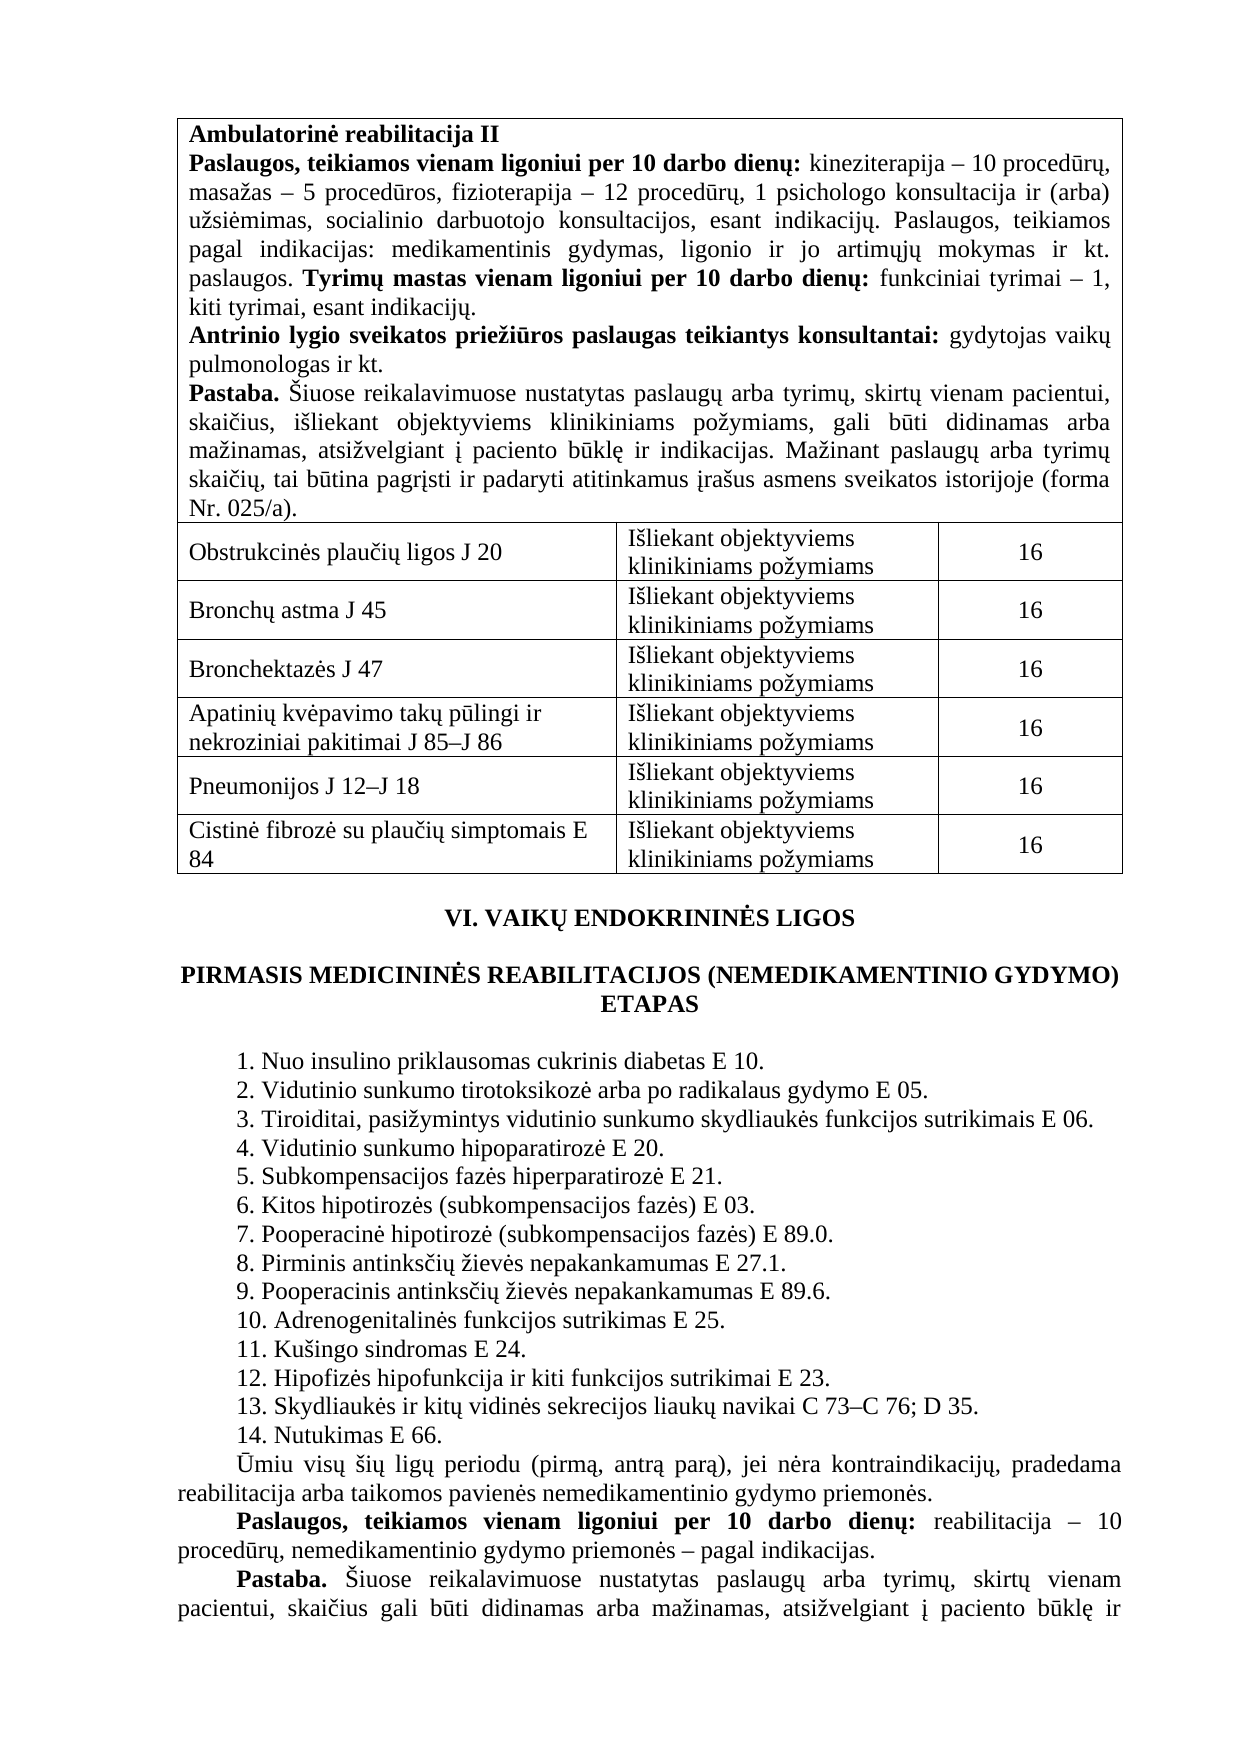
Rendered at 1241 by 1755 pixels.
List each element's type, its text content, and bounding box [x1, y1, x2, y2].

text Pastaba. Šiuose reikalavimuose nustatytas paslaugų arba tyrimų, skirtų vienam pacientui, skaičius gali būti didinamas arba mažinamas, atsižvelgiant į paciento būklę ir [177, 1564, 1122, 1621]
table_cell 16 [939, 581, 1122, 639]
text 4. Vidutinio sunkumo hipoparatirozė E 20. [177, 1133, 1122, 1161]
text 1. Nuo insulino priklausomas cukrinis diabetas E 10. [177, 1046, 1122, 1075]
table_cell Ambulatorinė reabilitacija II Paslaugos, teikiamos vienam ligoniui per 10 darbo dienų: kineziterapija – 10 procedūrų, masažas – 5 procedūros, fizioterapija – 12 procedūrų, 1 psichologo konsultacija ir (arba) užsiėmimas, socialinio darbuotojo konsultacijos, esant indikacijų. Paslaugos, teikiamos pagal indikacijas: medikamentinis gydymas, ligonio ir jo artimųjų mokymas ir kt. paslaugos. Tyrimų mastas vienam ligoniui per 10 darbo dienų: funkciniai tyrimai – 1, kiti tyrimai, esant indikacijų. Antrinio lygio sveikatos priežiūros paslaugas teikiantys konsultantai: gydytojas vaikų pulmonologas ir kt. Pastaba. Šiuose reikalavimuose nustatytas paslaugų arba tyrimų, skirtų vienam pacientui, skaičius, išliekant objektyviems klinikiniams požymiams, gali būti didinamas arba mažinamas, atsižvelgiant į paciento būklę ir indikacijas. Mažinant paslaugų arba tyrimų skaičių, tai būtina pagrįsti ir padaryti atitinkamus įrašus asmens sveikatos istorijoje (forma Nr. 025/a). [178, 119, 1122, 522]
table_cell Išliekant objektyviems klinikiniams požymiams [617, 757, 938, 814]
text 5. Subkompensacijos fazės hiperparatirozė E 21. [177, 1161, 1122, 1190]
table_cell 16 [939, 523, 1122, 580]
table_cell Bronchų astma J 45 [178, 581, 616, 639]
table_cell Išliekant objektyviems klinikiniams požymiams [617, 640, 938, 697]
text PIRMASIS MEDICININĖS REABILITACIJOS (nemedikamentinio gydymo) ETAPAS [177, 960, 1122, 1018]
table_cell 16 [939, 698, 1122, 756]
text 11. Kušingo sindromas E 24. [177, 1334, 1122, 1363]
text 14. Nutukimas E 66. [177, 1420, 1122, 1449]
table_cell Cistinė fibrozė su plaučių simptomais E 84 [178, 815, 616, 873]
text 2. Vidutinio sunkumo tirotoksikozė arba po radikalaus gydymo E 05. [177, 1075, 1122, 1104]
text Paslaugos, teikiamos vienam ligoniui per 10 darbo dienų: reabilitacija – 10 procedūrų, nemedikamentinio gydymo priemonės – pagal indikacijas. [177, 1506, 1122, 1564]
table_cell 16 [939, 757, 1122, 814]
table_cell Bronchektazės J 47 [178, 640, 616, 697]
text 12. Hipofizės hipofunkcija ir kiti funkcijos sutrikimai E 23. [177, 1363, 1122, 1391]
text 9. Pooperacinis antinksčių žievės nepakankamumas E 89.6. [177, 1276, 1122, 1305]
table_cell Išliekant objektyviems klinikiniams požymiams [617, 581, 938, 639]
table_cell Išliekant objektyviems klinikiniams požymiams [617, 815, 938, 873]
text 7. Pooperacinė hipotirozė (subkompensacijos fazės) E 89.0. [177, 1219, 1122, 1248]
text 13. Skydliaukės ir kitų vidinės sekrecijos liaukų navikai C 73–C 76; D 35. [177, 1391, 1122, 1420]
table_cell Pneumonijos J 12–J 18 [178, 757, 616, 814]
text VI. Vaikų endokrininės ligos [177, 903, 1122, 931]
table_cell 16 [939, 815, 1122, 873]
text 8. Pirminis antinksčių žievės nepakankamumas E 27.1. [177, 1248, 1122, 1276]
table_cell Išliekant objektyviems klinikiniams požymiams [617, 698, 938, 756]
table_cell Obstrukcinės plaučių ligos J 20 [178, 523, 616, 580]
text Ūmiu visų šių ligų periodu (pirmą, antrą parą), jei nėra kontraindikacijų, pradedama reabilitacija arba taikomos pavienės nemedikamentinio gydymo priemonės. [177, 1449, 1122, 1506]
text 6. Kitos hipotirozės (subkompensacijos fazės) E 03. [177, 1190, 1122, 1219]
table_cell Išliekant objektyviems klinikiniams požymiams [617, 523, 938, 580]
text 10. Adrenogenitalinės funkcijos sutrikimas E 25. [177, 1305, 1122, 1334]
table_cell 16 [939, 640, 1122, 697]
table_cell Apatinių kvėpavimo takų pūlingi ir nekroziniai pakitimai J 85–J 86 [178, 698, 616, 756]
text 3. Tiroiditai, pasižymintys vidutinio sunkumo skydliaukės funkcijos sutrikimais E 06. [177, 1104, 1122, 1133]
